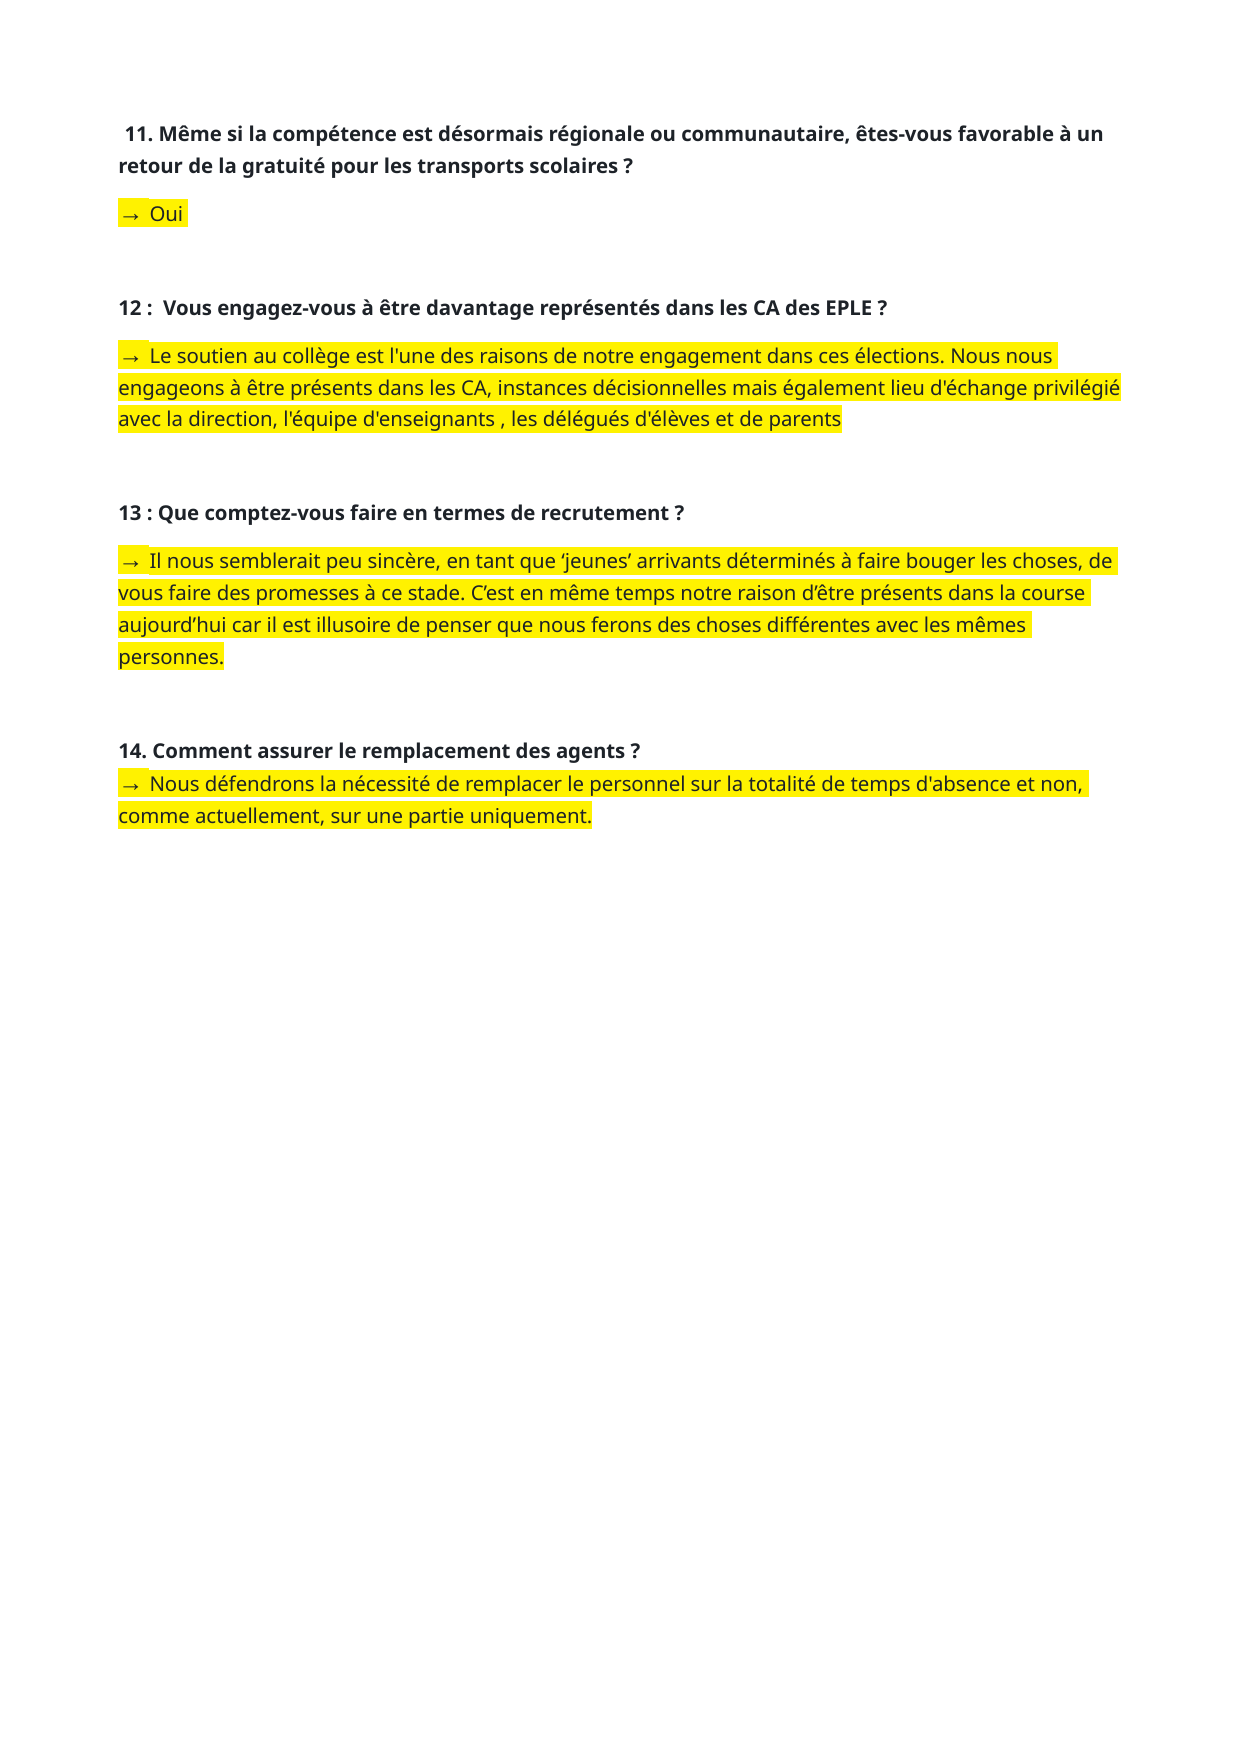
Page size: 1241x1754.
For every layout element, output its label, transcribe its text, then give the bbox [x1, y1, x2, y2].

text 14. Comment assurer le remplacement des agents ? [118, 736, 1122, 764]
text 13 : Que comptez-vous faire en termes de recrutement ? [118, 499, 1122, 527]
text 11. Même si la compétence est désormais régionale ou communautaire, êtes-vous favorable à un retour de la gratuité pour les transports scolaires ? [118, 118, 1122, 179]
text → Oui [118, 198, 1122, 227]
text → Il nous semblerait peu sincère, en tant que ‘jeunes’ arrivants déterminés à faire bouger les choses, de vous faire des promesses à ce stade. C’est en même temps notre raison d’être présents dans la course aujourd’hui car il est illusoire de penser que nous ferons des choses différentes avec les mêmes personnes. [118, 545, 1122, 670]
text → Le soutien au collège est l'une des raisons de notre engagement dans ces élections. Nous nous engageons à être présents dans les CA, instances décisionnelles mais également lieu d'échange privilégié avec la direction, l'équipe d'enseignants , les délégués d'élèves et de parents [118, 340, 1122, 433]
text 12 : Vous engagez-vous à être davantage représentés dans les CA des EPLE ? [118, 294, 1122, 321]
text → Nous défendrons la nécessité de remplacer le personnel sur la totalité de temps d'absence et non, comme actuellement, sur une partie uniquement. [118, 768, 1122, 829]
